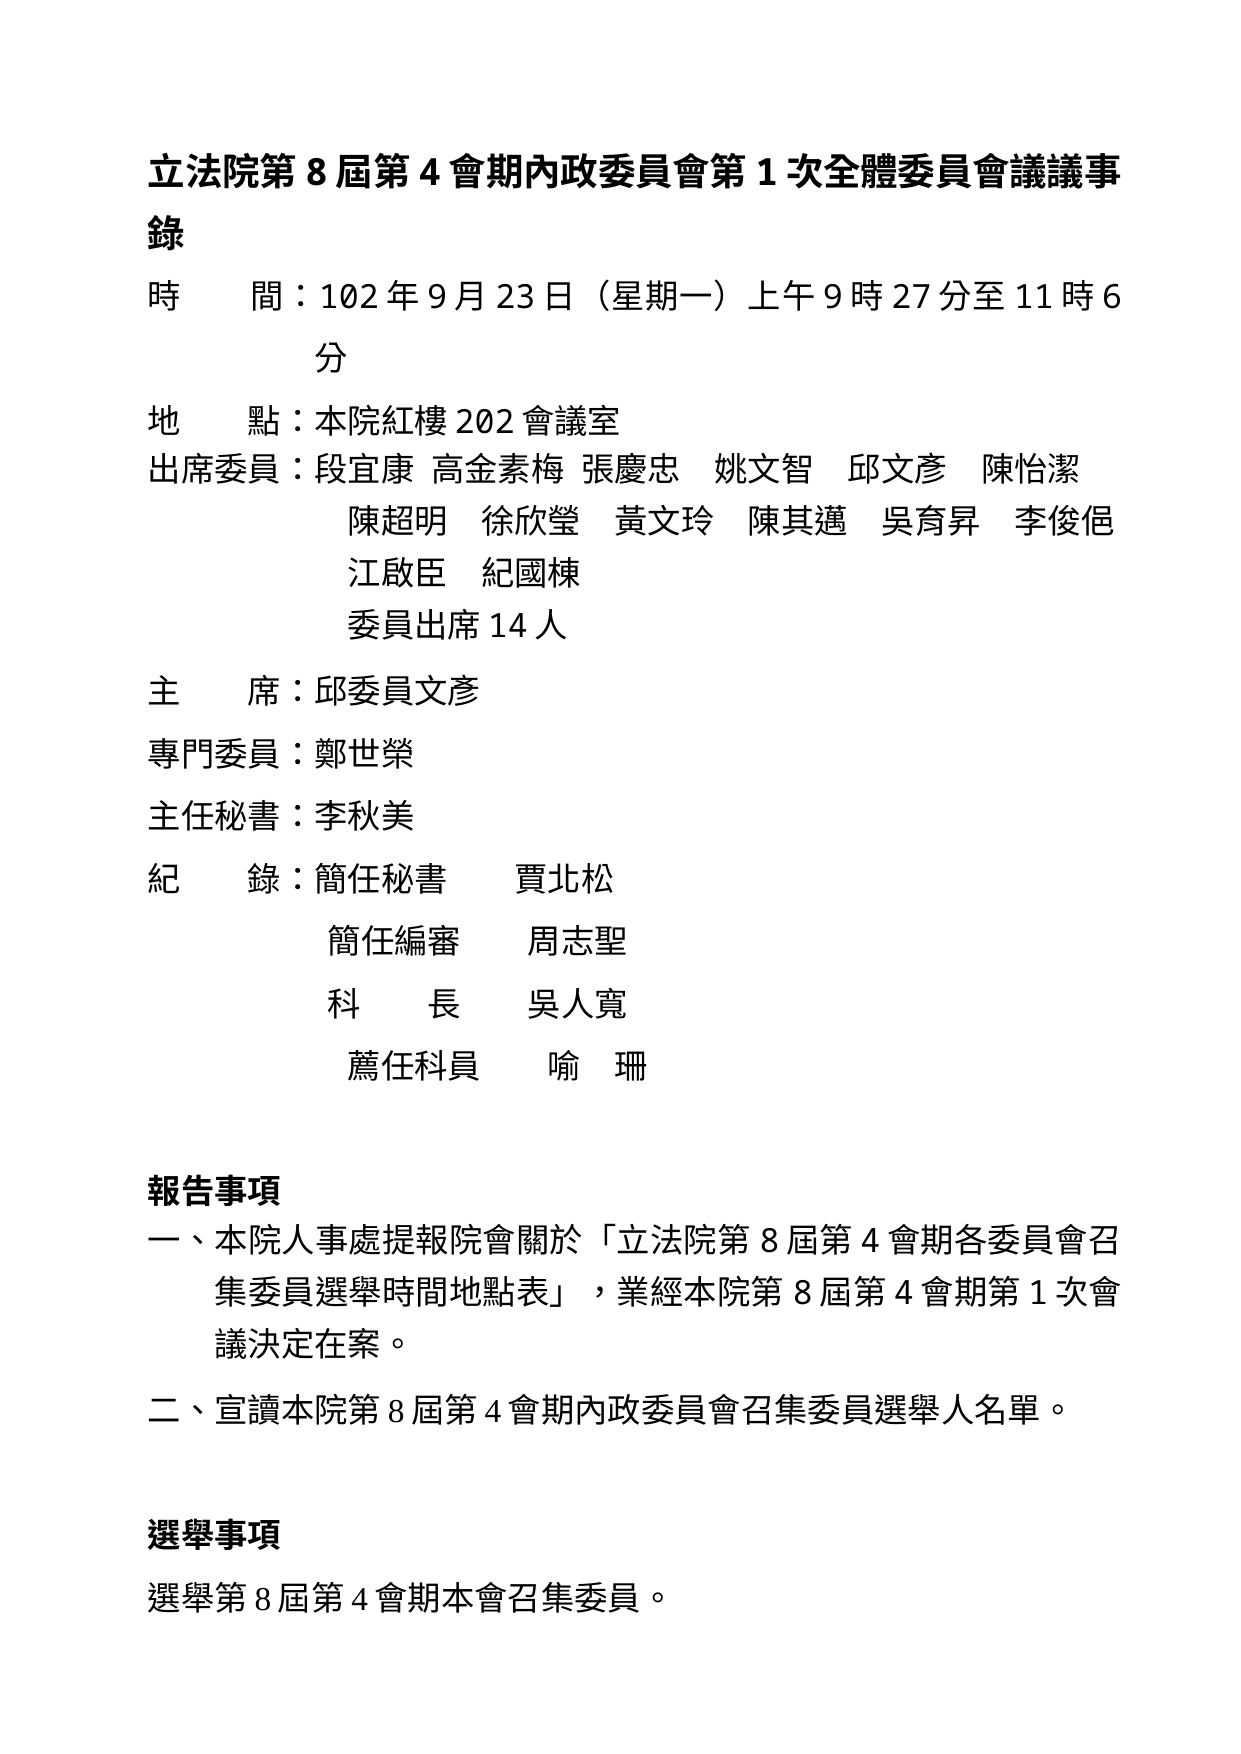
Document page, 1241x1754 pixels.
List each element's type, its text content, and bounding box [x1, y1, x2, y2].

text 主 席：邱委員文彥 [148, 648, 1234, 710]
text 報告事項 [148, 1148, 1234, 1210]
text 委員出席14人 [148, 596, 1123, 648]
subtitle 立法院第8屆第4會期內政委員會第1次全體委員會議議事錄 [148, 127, 1122, 252]
text 江啟臣 紀國棟 [148, 544, 1123, 596]
text 科 長 吳人寬 [148, 960, 1234, 1023]
text 薦任科員 喻 珊 [148, 1023, 1234, 1085]
text 一、本院人事處提報院會關於「立法院第8屆第4會期各委員會召集委員選舉時間地點表」，業經本院第8屆第4會期第1次會議決定在案。 [148, 1210, 1122, 1367]
text 二、宣讀本院第8屆第4會期內政委員會召集委員選舉人名單。 [148, 1367, 1122, 1429]
text 主任秘書：李秋美 [148, 773, 1234, 835]
text 時 間：102年9月23日（星期一）上午9時27分至11時6分 [148, 252, 1122, 377]
text 地 點：本院紅樓202會議室 [148, 377, 1122, 439]
text 陳超明 徐欣瑩 黃文玲 陳其邁 吳育昇 李俊俋 [148, 492, 1123, 544]
text 選舉事項 [148, 1492, 1122, 1554]
text 專門委員：鄭世榮 [148, 710, 1234, 773]
text 選舉第8屆第4會期本會召集委員。 [148, 1554, 1122, 1617]
text 紀 錄：簡任秘書 賈北松 [148, 835, 1234, 898]
text 簡任編審 周志聖 [148, 898, 1234, 960]
text 出席委員：段宜康 高金素梅 張慶忠 姚文智 邱文彥 陳怡潔 [148, 439, 1123, 492]
